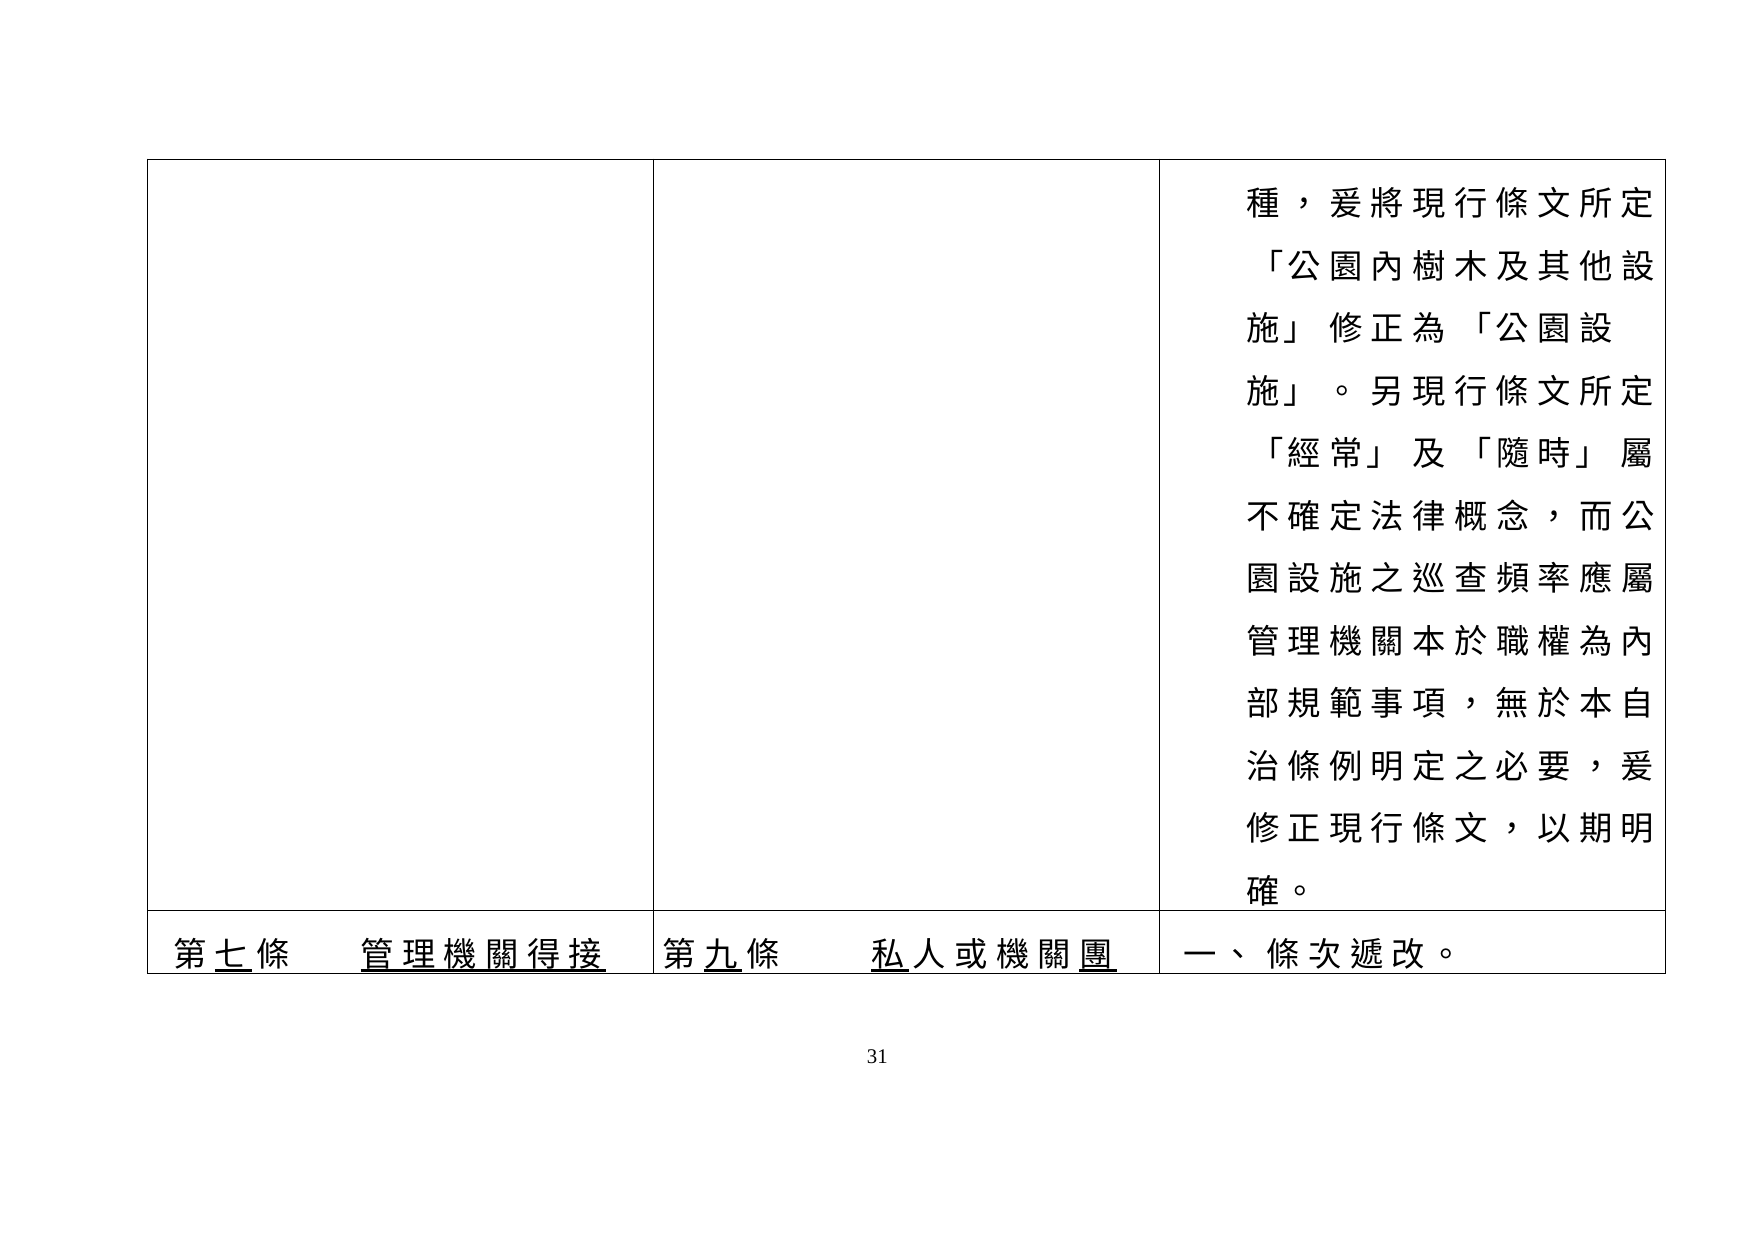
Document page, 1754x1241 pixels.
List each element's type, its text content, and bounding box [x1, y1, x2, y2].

table_cell [148, 160, 653, 909]
table_cell 第七條 管理機關得接 [148, 911, 653, 973]
table_cell 第九條 私人或機關團 [654, 911, 1159, 973]
table_cell 種，爰將現行條文所定「公園內樹木及其他設施」修正為「公園設施」。另現行條文所定「經常」及「隨時」屬不確定法律概念，而公園設施之巡查頻率應屬管理機關本於職權為內部規範事項，無於本自治條例明定之必要，爰修正現行條文，以期明確。 [1160, 160, 1665, 909]
table_cell [654, 160, 1159, 909]
table_cell 一、條次遞改。 [1160, 911, 1665, 973]
